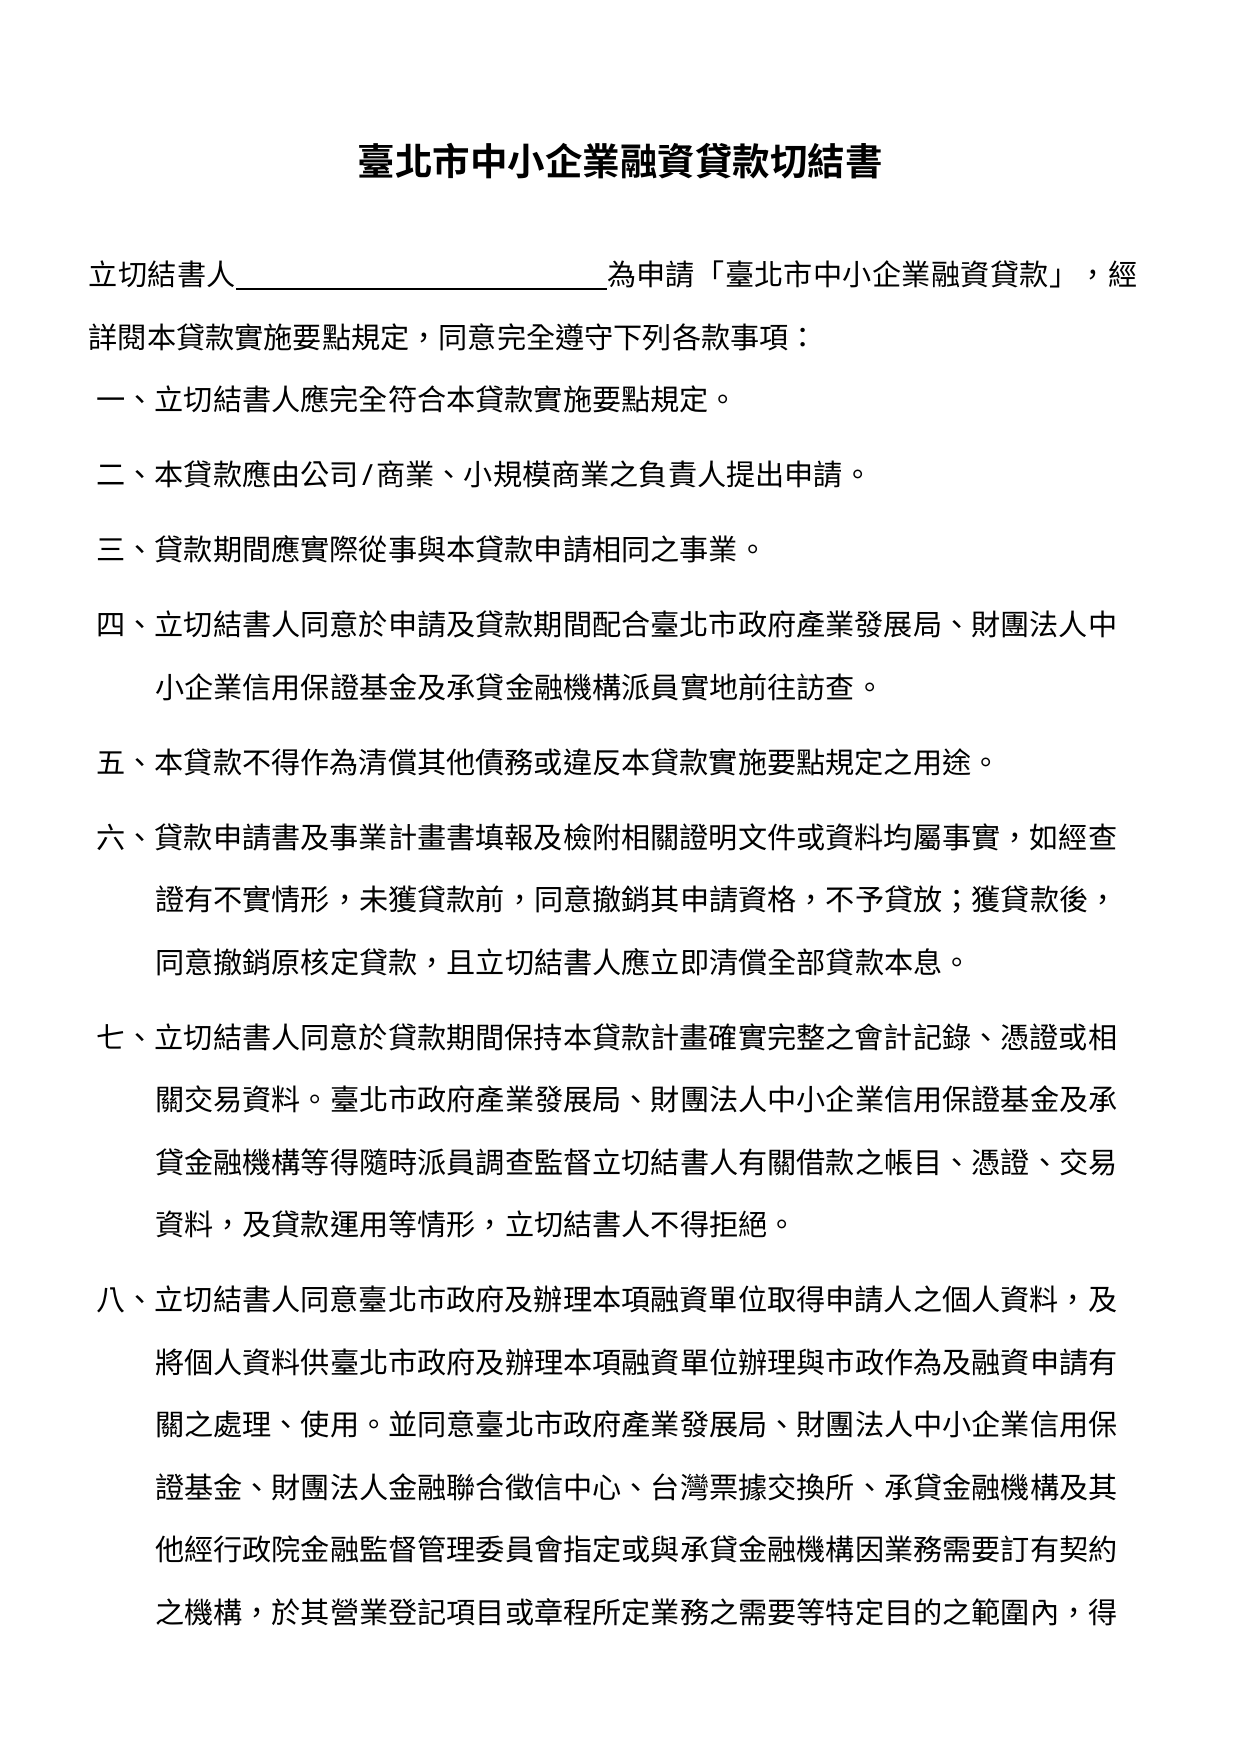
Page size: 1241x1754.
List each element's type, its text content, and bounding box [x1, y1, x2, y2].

text 八、立切結書人同意臺北市政府及辦理本項融資單位取得申請人之個人資料，及將個人資料供臺北市政府及辦理本項融資單位辦理與市政作為及融資申請有關之處理、使用。並同意臺北市政府產業發展局、財團法人中小企業信用保證基金、財團法人金融聯合徵信中心、台灣票據交換所、承貸金融機構及其他經行政院金融監督管理委員會指定或與承貸金融機構因業務需要訂有契約之機構，於其營業登記項目或章程所定業務之需要等特定目的之範圍內，得 [96, 1256, 1144, 1631]
text 臺北市中小企業融資貸款切結書 [59, 117, 1181, 179]
text 一、立切結書人應完全符合本貸款實施要點規定。 [96, 356, 1144, 419]
text 七、立切結書人同意於貸款期間保持本貸款計畫確實完整之會計記錄、憑證或相關交易資料。臺北市政府產業發展局、財團法人中小企業信用保證基金及承貸金融機構等得隨時派員調查監督立切結書人有關借款之帳目、憑證、交易資料，及貸款運用等情形，立切結書人不得拒絕。 [96, 994, 1144, 1244]
text 立切結書人 為申請「臺北市中小企業融資貸款」，經詳閱本貸款實施要點規定，同意完全遵守下列各款事項： [88, 231, 1137, 356]
text 二、本貸款應由公司/商業、小規模商業之負責人提出申請。 [96, 431, 1144, 494]
text 三、貸款期間應實際從事與本貸款申請相同之事業。 [96, 506, 1144, 569]
text 五、本貸款不得作為清償其他債務或違反本貸款實施要點規定之用途。 [96, 719, 1144, 781]
text 四、立切結書人同意於申請及貸款期間配合臺北市政府產業發展局、財團法人中小企業信用保證基金及承貸金融機構派員實地前往訪查。 [96, 581, 1144, 706]
text 六、貸款申請書及事業計畫書填報及檢附相關證明文件或資料均屬事實，如經查證有不實情形，未獲貸款前，同意撤銷其申請資格，不予貸放；獲貸款後，同意撤銷原核定貸款，且立切結書人應立即清償全部貸款本息。 [96, 794, 1144, 981]
